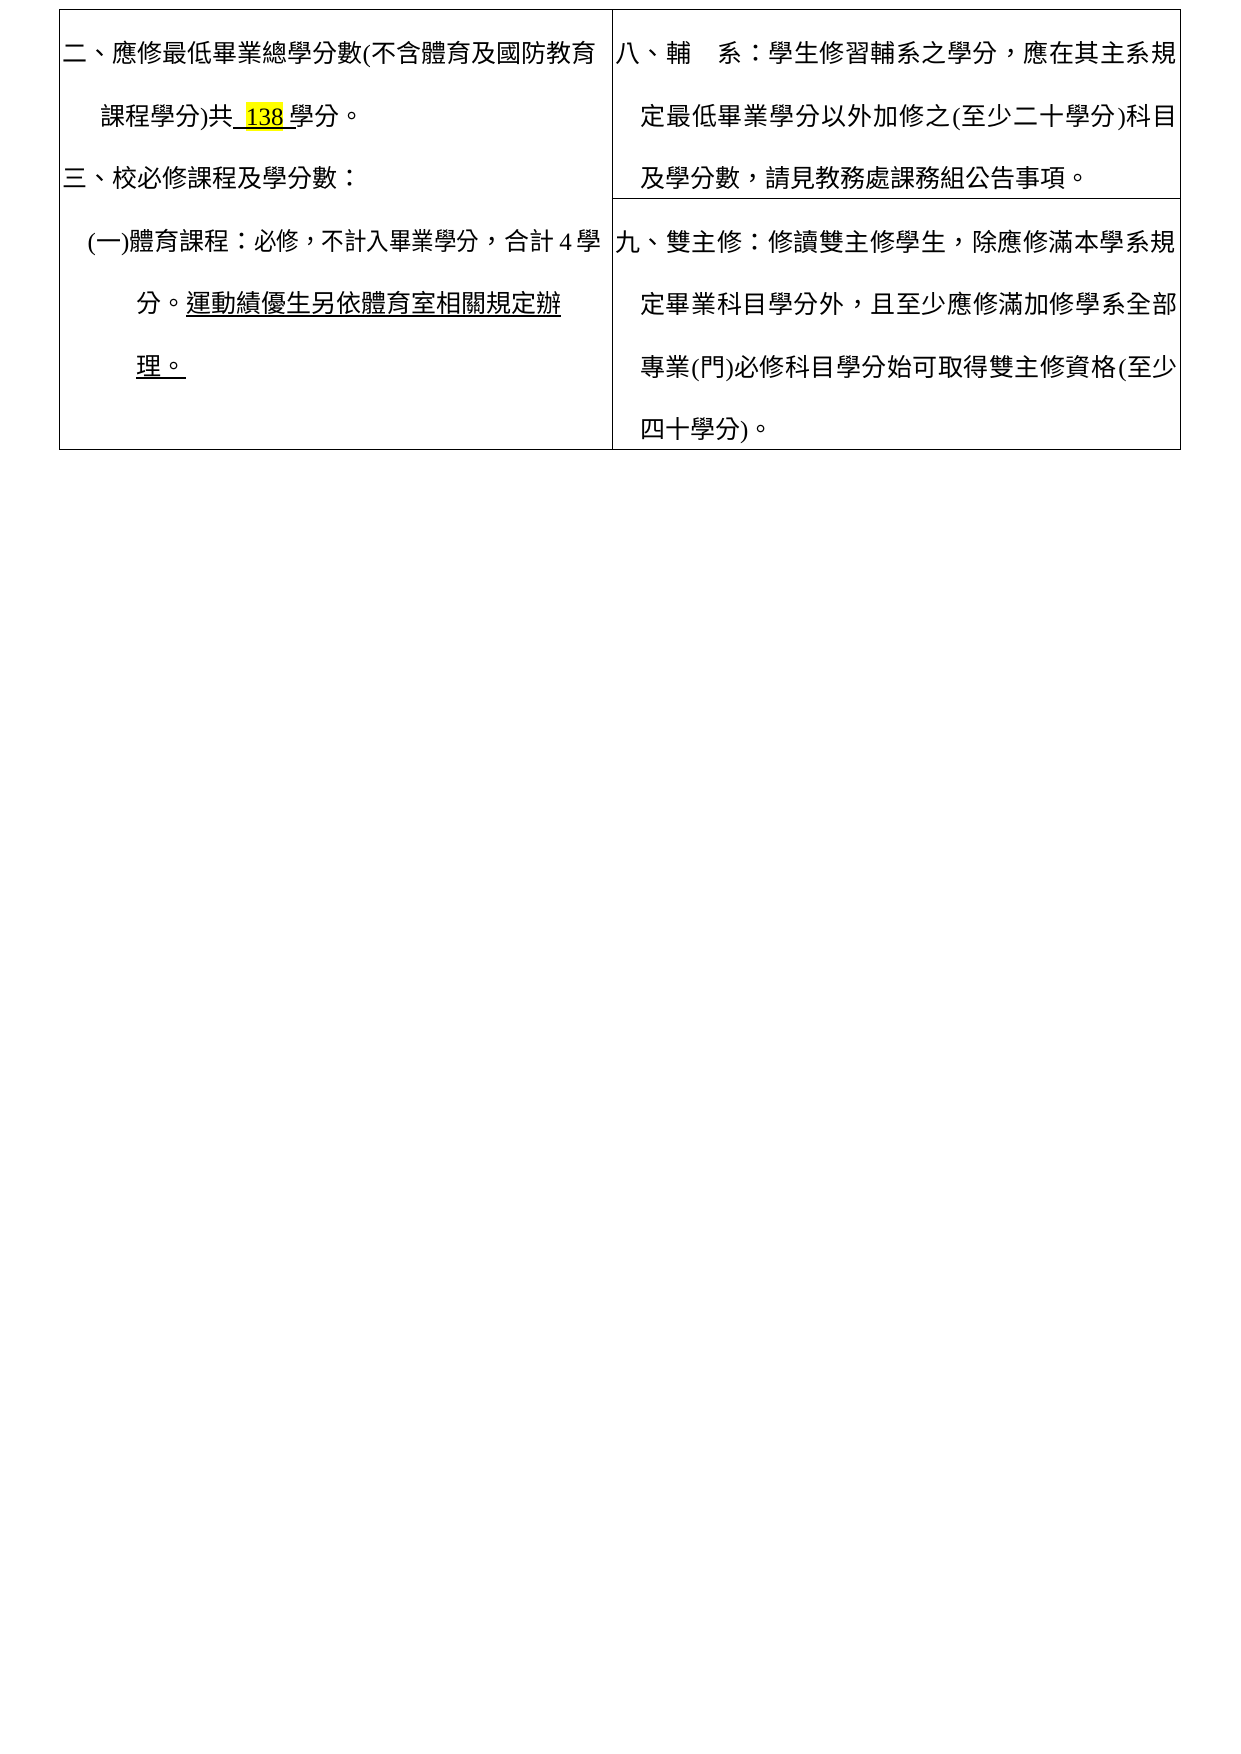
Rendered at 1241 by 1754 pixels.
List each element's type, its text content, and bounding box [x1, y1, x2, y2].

table_cell 八、輔 系：學生修習輔系之學分，應在其主系規定最低畢業學分以外加修之(至少二十學分)科目及學分數，請見教務處課務組公告事項。 [613, 10, 1180, 198]
table_cell 二、應修最低畢業總學分數(不含體育及國防教育課程學分)共 138 學分。 三、校必修課程及學分數： (一)體育課程：必修，不計入畢業學分，合計4學分。運動績優生另依體育室相關規定辦理。 [60, 10, 612, 449]
table_cell 九、雙主修：修讀雙主修學生，除應修滿本學系規定畢業科目學分外，且至少應修滿加修學系全部專業(門)必修科目學分始可取得雙主修資格(至少四十學分)。 [613, 199, 1180, 449]
